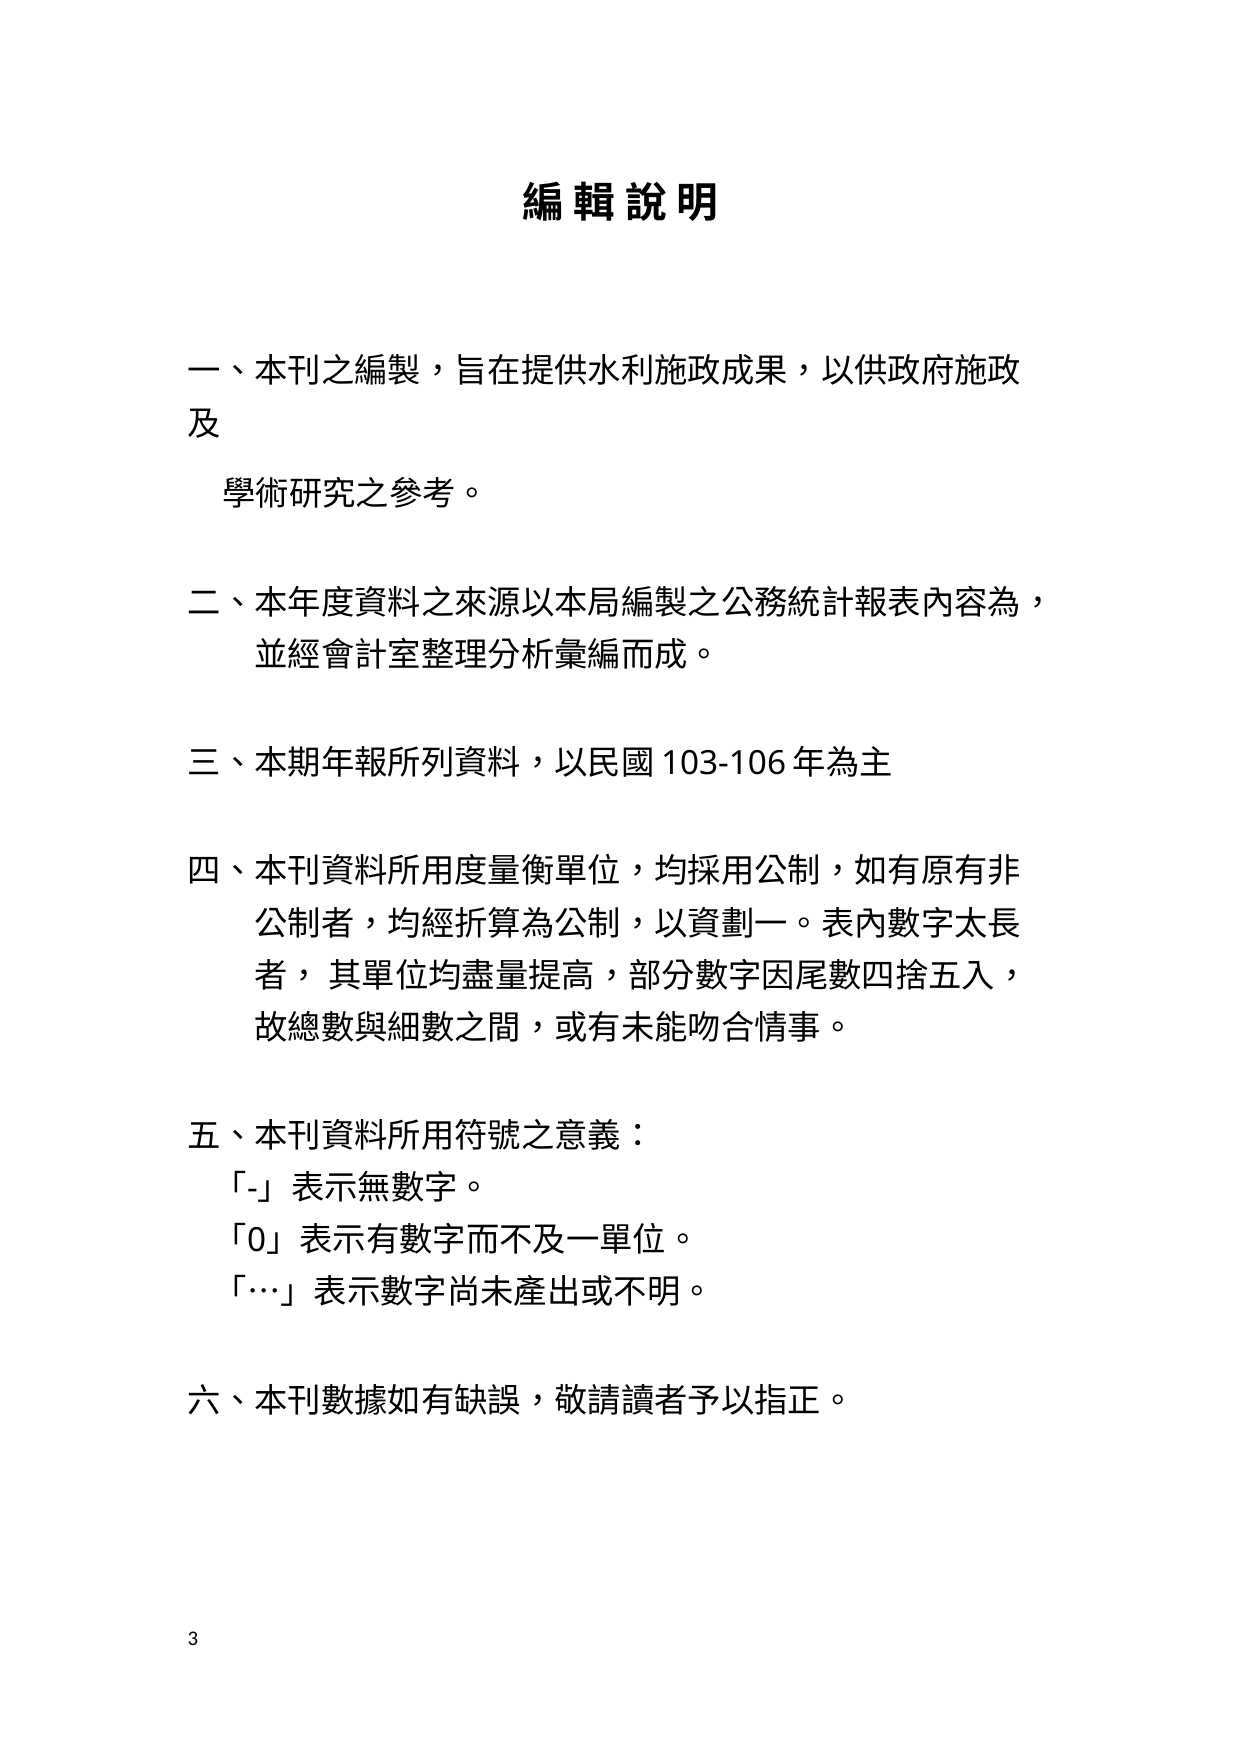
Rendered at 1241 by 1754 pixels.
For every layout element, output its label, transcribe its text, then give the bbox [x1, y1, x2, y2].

text 五、本刊資料所用符號之意義： [187, 1106, 1053, 1158]
text 四、本刊資料所用度量衡單位，均採用公制，如有原有非公制者，均經折算為公制，以資劃一。表內數字太長者， 其單位均盡量提高，部分數字因尾數四捨五入，故總數與細數之間，或有未能吻合情事。 [187, 841, 1053, 1049]
subtitle 編 輯 說 明 [187, 169, 1053, 229]
text 一、本刊之編製，旨在提供水利施政成果，以供政府施政及 [187, 341, 1053, 445]
text 學術研究之參考。 [187, 464, 1053, 516]
text 並經會計室整理分析彙編而成。 [187, 624, 1053, 677]
text 「0」表示有數字而不及一單位。 [187, 1210, 1053, 1262]
text 「…」表示數字尚未產出或不明。 [187, 1262, 1053, 1314]
text 六、本刊數據如有缺誤，敬請讀者予以指正。 [187, 1370, 1053, 1422]
text 二、本年度資料之來源以本局編製之公務統計報表內容為， [187, 572, 1053, 624]
text 三、本期年報所列資料，以民國103-106年為主 [187, 733, 1053, 785]
text 「-」表示無數字。 [187, 1158, 1053, 1210]
